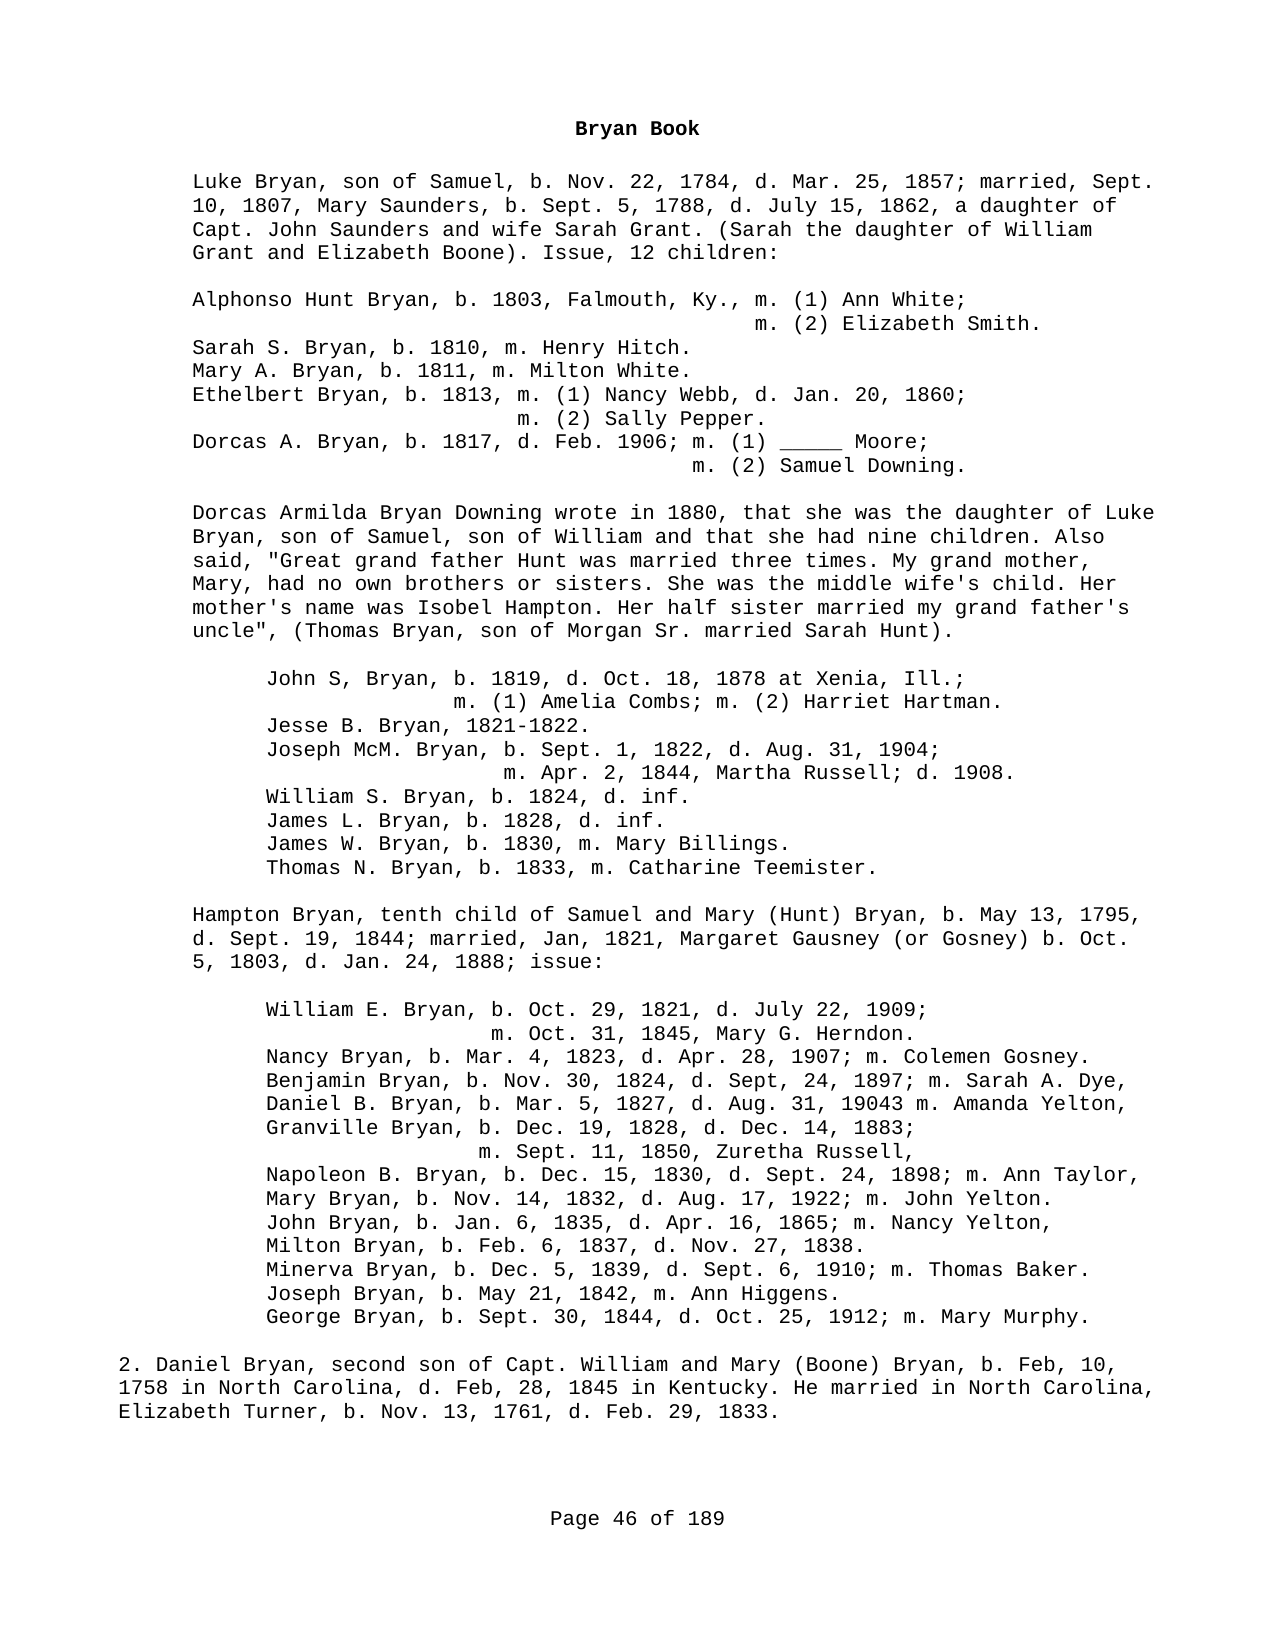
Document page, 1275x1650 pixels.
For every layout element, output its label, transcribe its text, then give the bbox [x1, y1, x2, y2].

text William E. Bryan, b. Oct. 29, 1821, d. July 22, 1909; [266, 999, 1157, 1022]
text m. (2) Sally Pepper. [192, 408, 1157, 431]
text Mary A. Bryan, b. 1811, m. Milton White. [192, 360, 1157, 384]
text Milton Bryan, b. Feb. 6, 1837, d. Nov. 27, 1838. [266, 1235, 1157, 1259]
text Hampton Bryan, tenth child of Samuel and Mary (Hunt) Bryan, b. May 13, 1795, d. Sept. 19, 1844; married, Jan, 1821, Margaret Gausney (or Gosney) b. Oct. 5, 1803, d. Jan. 24, 1888; issue: [192, 904, 1157, 975]
text m. Oct. 31, 1845, Mary G. Herndon. [266, 1022, 1157, 1046]
text Joseph McM. Bryan, b. Sept. 1, 1822, d. Aug. 31, 1904; [266, 739, 1157, 762]
text Napoleon B. Bryan, b. Dec. 15, 1830, d. Sept. 24, 1898; m. Ann Taylor, [266, 1164, 1157, 1188]
text Joseph Bryan, b. May 21, 1842, m. Ann Higgens. [266, 1283, 1157, 1306]
text Ethelbert Bryan, b. 1813, m. (1) Nancy Webb, d. Jan. 20, 1860; [192, 384, 1157, 408]
text Luke Bryan, son of Samuel, b. Nov. 22, 1784, d. Mar. 25, 1857; married, Sept. 10, 1807, Mary Saunders, b. Sept. 5, 1788, d. July 15, 1862, a daughter of Capt. John Saunders and wife Sarah Grant. (Sarah the daughter of William Grant and Elizabeth Boone). Issue, 12 children: [192, 171, 1157, 266]
text m. Apr. 2, 1844, Martha Russell; d. 1908. [266, 762, 1157, 786]
text Dorcas A. Bryan, b. 1817, d. Feb. 1906; m. (1) _____ Moore; [192, 431, 1157, 455]
text George Bryan, b. Sept. 30, 1844, d. Oct. 25, 1912; m. Mary Murphy. [266, 1306, 1157, 1330]
text John S, Bryan, b. 1819, d. Oct. 18, 1878 at Xenia, Ill.; [266, 668, 1157, 691]
text Daniel B. Bryan, b. Mar. 5, 1827, d. Aug. 31, 19043 m. Amanda Yelton, [266, 1093, 1157, 1117]
text James L. Bryan, b. 1828, d. inf. [266, 810, 1157, 833]
text Alphonso Hunt Bryan, b. 1803, Falmouth, Ky., m. (1) Ann White; [192, 289, 1157, 313]
text Thomas N. Bryan, b. 1833, m. Catharine Teemister. [266, 857, 1157, 881]
text Mary Bryan, b. Nov. 14, 1832, d. Aug. 17, 1922; m. John Yelton. [266, 1188, 1157, 1212]
text m. (2) Elizabeth Smith. [192, 313, 1157, 337]
text Minerva Bryan, b. Dec. 5, 1839, d. Sept. 6, 1910; m. Thomas Baker. [266, 1259, 1157, 1283]
text Jesse B. Bryan, 1821-1822. [266, 715, 1157, 739]
text Benjamin Bryan, b. Nov. 30, 1824, d. Sept, 24, 1897; m. Sarah A. Dye, [266, 1070, 1157, 1093]
text m. (2) Samuel Downing. [192, 455, 1157, 479]
text Granville Bryan, b. Dec. 19, 1828, d. Dec. 14, 1883; [266, 1117, 1157, 1141]
text Dorcas Armilda Bryan Downing wrote in 1880, that she was the daughter of Luke Bryan, son of Samuel, son of William and that she had nine children. Also said, "Great grand father Hunt was married three times. My grand mother, Mary, had no own brothers or sisters. She was the middle wife's child. Her mother's name was Isobel Hampton. Her half sister married my grand father's uncle", (Thomas Bryan, son of Morgan Sr. married Sarah Hunt). [192, 502, 1157, 644]
text 2. Daniel Bryan, second son of Capt. William and Mary (Boone) Bryan, b. Feb, 10, 1758 in North Carolina, d. Feb, 28, 1845 in Kentucky. He married in North Carolina, Elizabeth Turner, b. Nov. 13, 1761, d. Feb. 29, 1833. [118, 1353, 1157, 1424]
text m. Sept. 11, 1850, Zuretha Russell, [266, 1141, 1157, 1164]
text William S. Bryan, b. 1824, d. inf. [266, 786, 1157, 810]
text Sarah S. Bryan, b. 1810, m. Henry Hitch. [192, 337, 1157, 360]
text John Bryan, b. Jan. 6, 1835, d. Apr. 16, 1865; m. Nancy Yelton, [266, 1212, 1157, 1235]
text Nancy Bryan, b. Mar. 4, 1823, d. Apr. 28, 1907; m. Colemen Gosney. [266, 1046, 1157, 1070]
text m. (1) Amelia Combs; m. (2) Harriet Hartman. [266, 691, 1157, 715]
text James W. Bryan, b. 1830, m. Mary Billings. [266, 833, 1157, 857]
